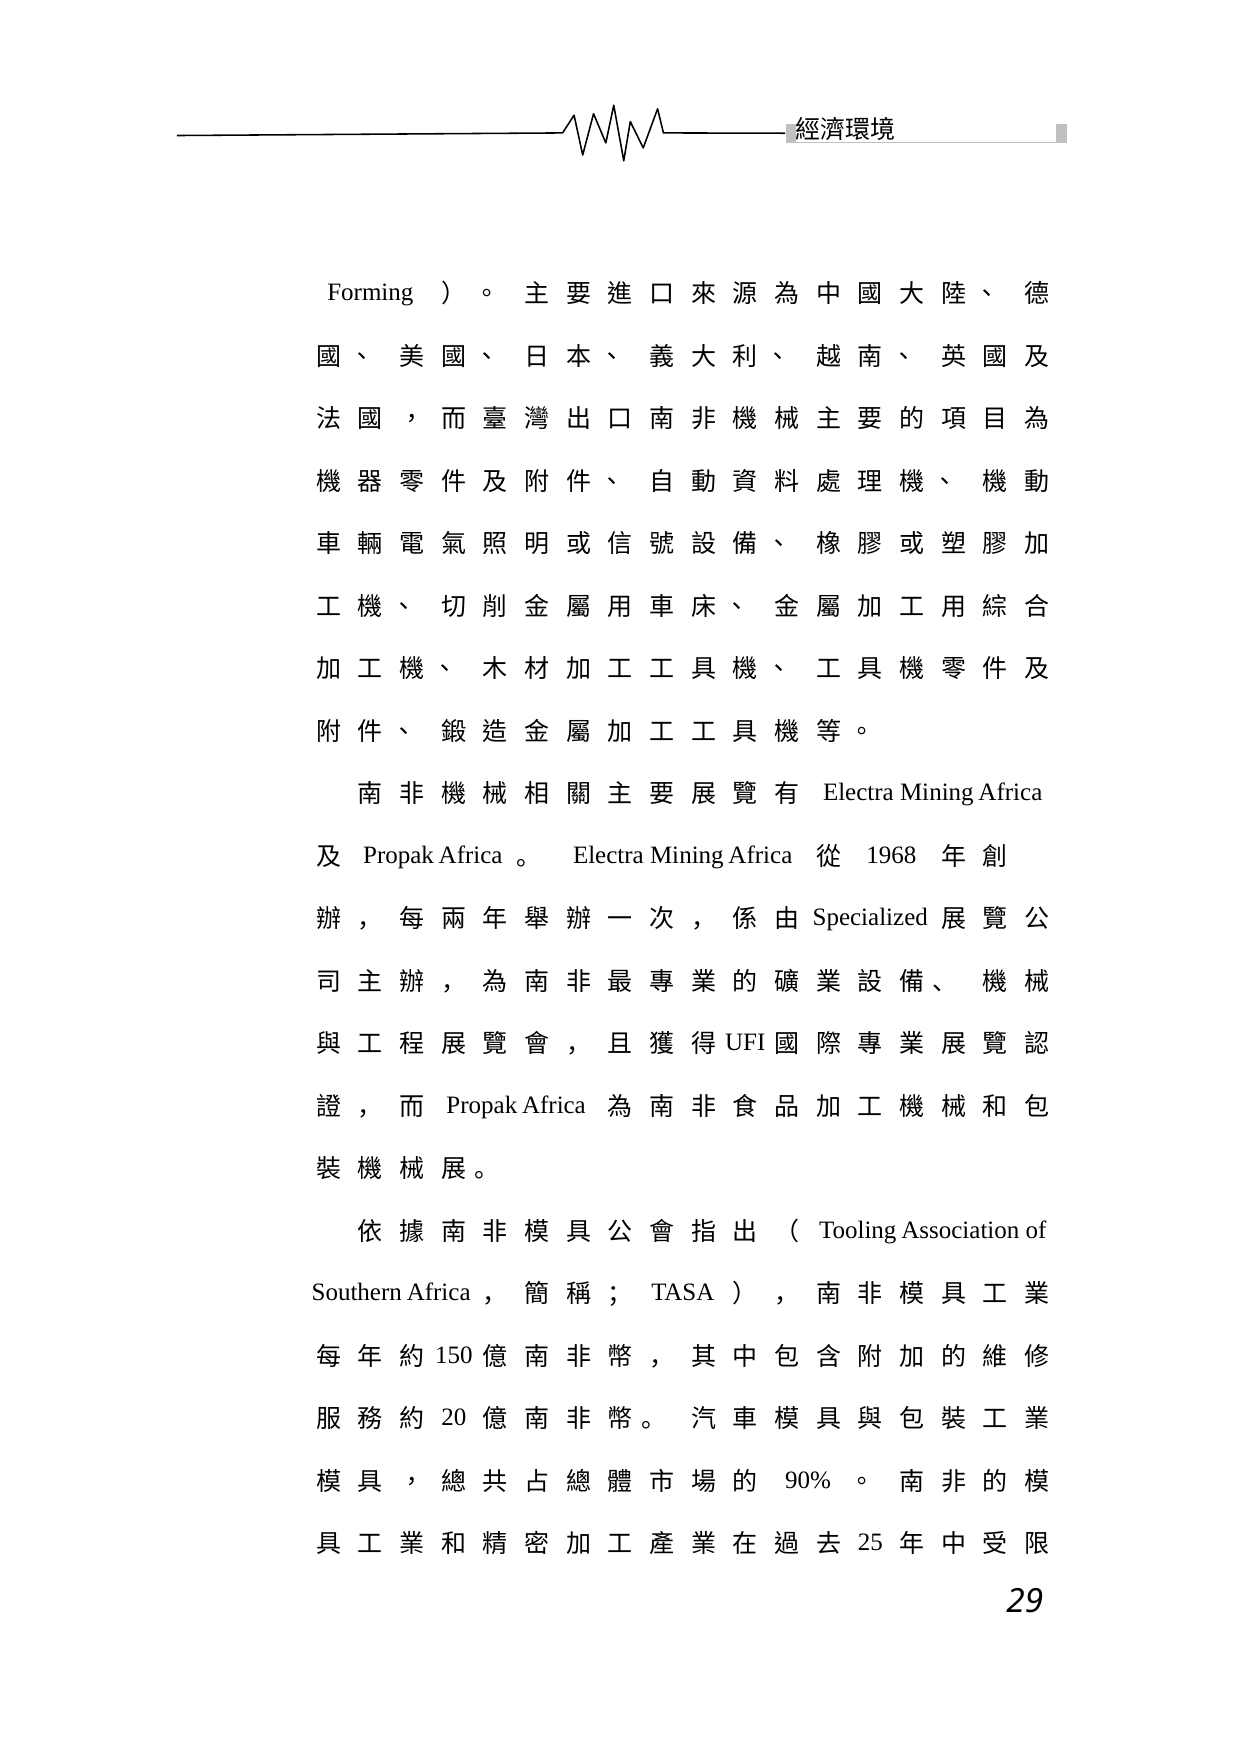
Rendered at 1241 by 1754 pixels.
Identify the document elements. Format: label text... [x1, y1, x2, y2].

text Forming）。主要進口來源為中國大陸、德國、美國、日本、義大利、越南、英國及法國，而臺灣出口南非機械主要的項目為機器零件及附件、自動資料處理機、機動車輛電氣照明或信號設備、橡膠或塑膠加工機、切削金屬用車床、金屬加工用綜合加工機、木材加工工具機、工具機零件及附件、鍛造金屬加工工具機等。 [281, 250, 1058, 750]
text 南非機械相關主要展覽有Electra Mining Africa及Propak Africa。Electra Mining Africa從1968年創辦，每兩年舉辦一次，係由Specialized展覽公司主辦，為南非最專業的礦業設備、機械與工程展覽會，且獲得UFI國際專業展覽認證，而Propak Africa為南非食品加工機械和包裝機械展。 [281, 750, 1058, 1188]
text 依據南非模具公會指出（Tooling Association of Southern Africa，簡稱；TASA），南非模具工業每年約150億南非幣，其中包含附加的維修服務約20億南非幣。汽車模具與包裝工業模具，總共占總體市場的90%。南非的模具工業和精密加工產業在過去25年中受限 [281, 1188, 1058, 1563]
